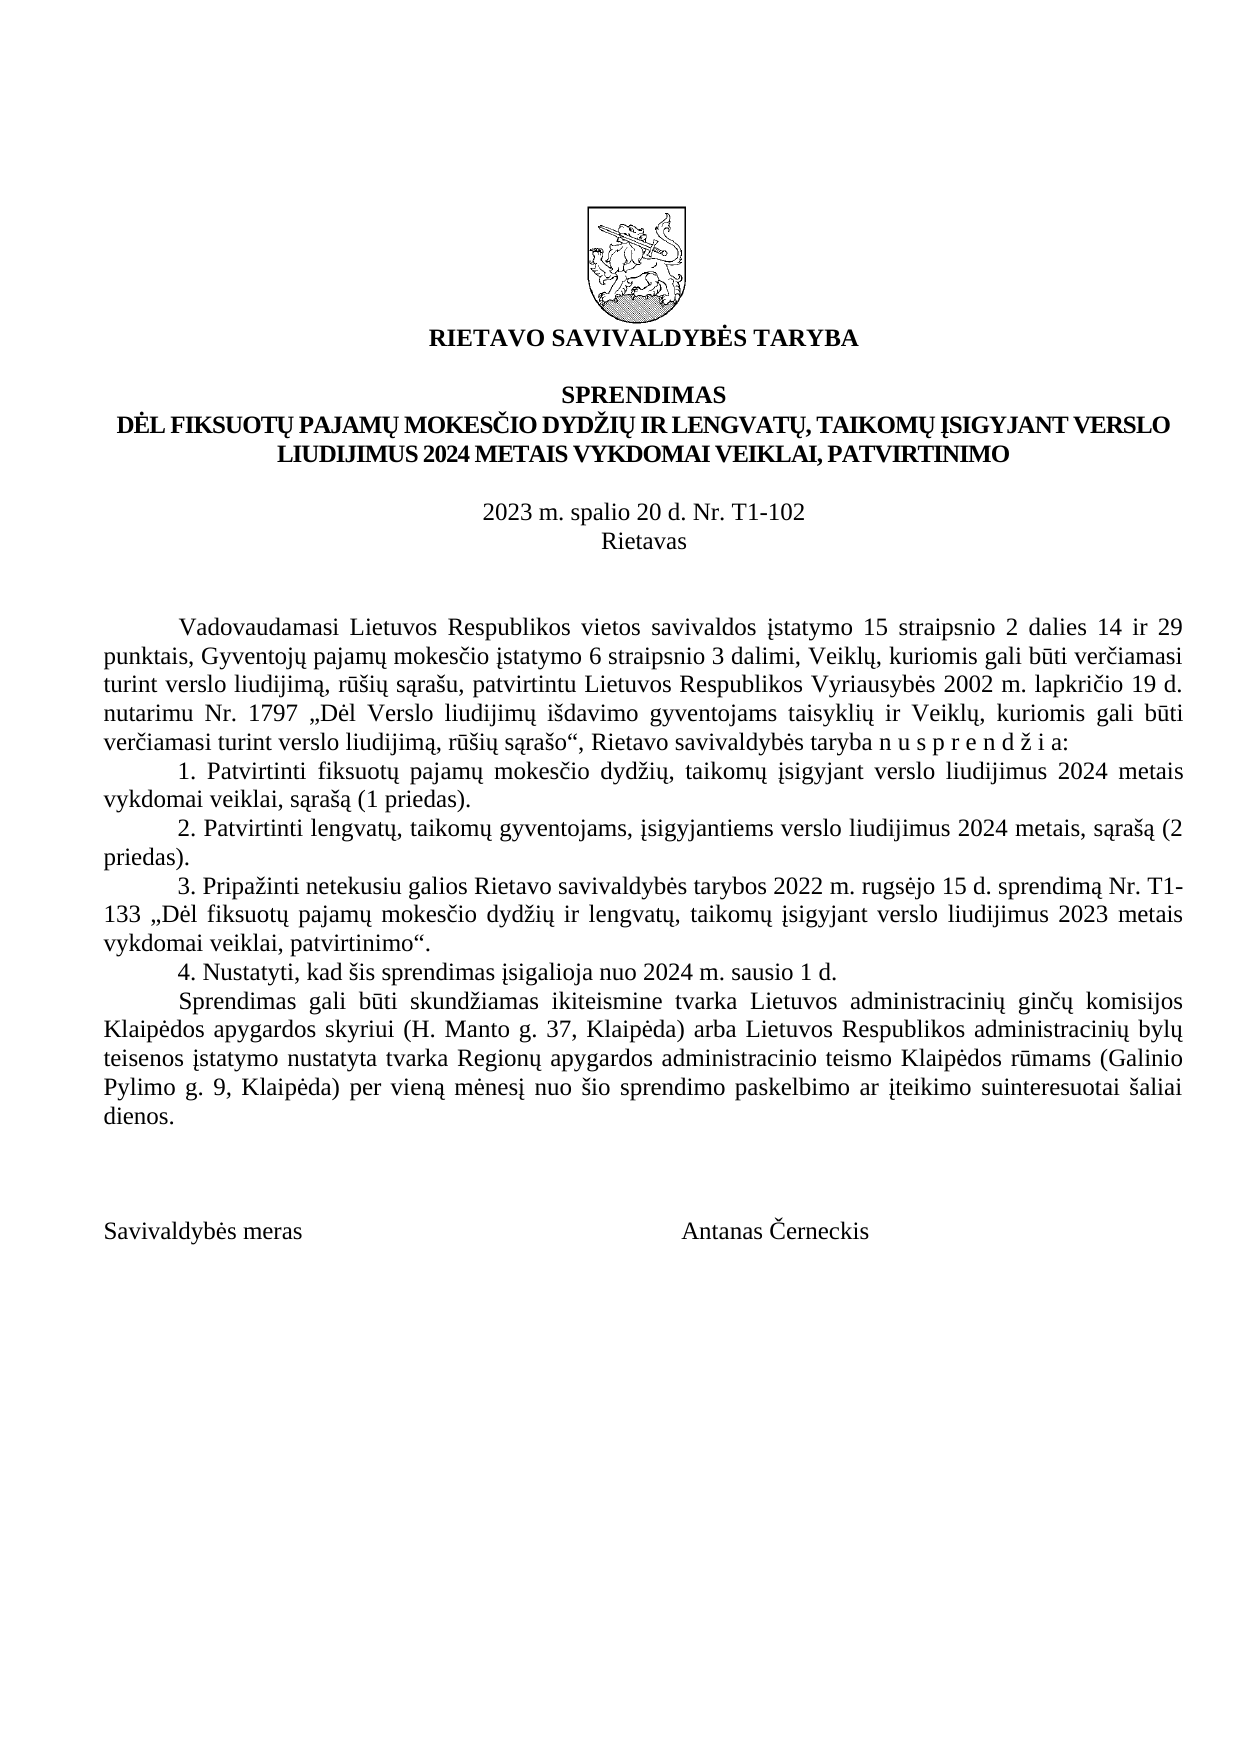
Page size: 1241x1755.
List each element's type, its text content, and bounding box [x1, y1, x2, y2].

text Vadovaudamasi Lietuvos Respublikos vietos savivaldos įstatymo 15 straipsnio 2 dalies 14 ir 29 punktais, Gyventojų pajamų mokesčio įstatymo 6 straipsnio 3 dalimi, Veiklų, kuriomis gali būti verčiamasi turint verslo liudijimą, rūšių sąrašu, patvirtintu Lietuvos Respublikos Vyriausybės 2002 m. lapkričio 19 d. nutarimu Nr. 1797 „Dėl Verslo liudijimų išdavimo gyventojams taisyklių ir Veiklų, kuriomis gali būti verčiamasi turint verslo liudijimą, rūšių sąrašo“, Rietavo savivaldybės taryba n u s p r e n d ž i a: [103, 612, 1184, 756]
text SPRENDIMAS [103, 381, 1184, 409]
text Sprendimas gali būti skundžiamas ikiteismine tvarka Lietuvos administracinių ginčų komisijos Klaipėdos apygardos skyriui (H. Manto g. 37, Klaipėda) arba Lietuvos Respublikos administracinių bylų teisenos įstatymo nustatyta tvarka Regionų apygardos administracinio teismo Klaipėdos rūmams (Galinio Pylimo g. 9, Klaipėda) per vieną mėnesį nuo šio sprendimo paskelbimo ar įteikimo suinteresuotai šaliai dienos. [103, 986, 1184, 1129]
text 1. Patvirtinti fiksuotų pajamų mokesčio dydžių, taikomų įsigyjant verslo liudijimus 2024 metais vykdomai veiklai, sąrašą (1 priedas). [103, 756, 1184, 813]
text Savivaldybės meras Antanas Černeckis [103, 1216, 1184, 1244]
text RIETAVO SAVIVALDYBĖS TARYBA [103, 323, 1184, 352]
text Rietavas [103, 526, 1184, 554]
text 4. Nustatyti, kad šis sprendimas įsigalioja nuo 2024 m. sausio 1 d. [177, 957, 1184, 986]
text DĖL FIKSUOTŲ PAJAMŲ MOKESČIO DYDŽIŲ IR LENGVATŲ, TAIKOMŲ ĮSIGYJANT VERSLO LIUDIJIMUS 2024 METAIS VYKDOMAI VEIKLAI, PATVIRTINIMO [103, 409, 1184, 468]
text 2. Patvirtinti lengvatų, taikomų gyventojams, įsigyjantiems verslo liudijimus 2024 metais, sąrašą (2 priedas). [103, 813, 1184, 871]
text 2023 m. spalio 20 d. Nr. T1-102 [103, 497, 1184, 526]
text 3. Pripažinti netekusiu galios Rietavo savivaldybės tarybos 2022 m. rugsėjo 15 d. sprendimą Nr. T1-133 „Dėl fiksuotų pajamų mokesčio dydžių ir lengvatų, taikomų įsigyjant verslo liudijimus 2023 metais vykdomai veiklai, patvirtinimo“. [103, 871, 1184, 957]
